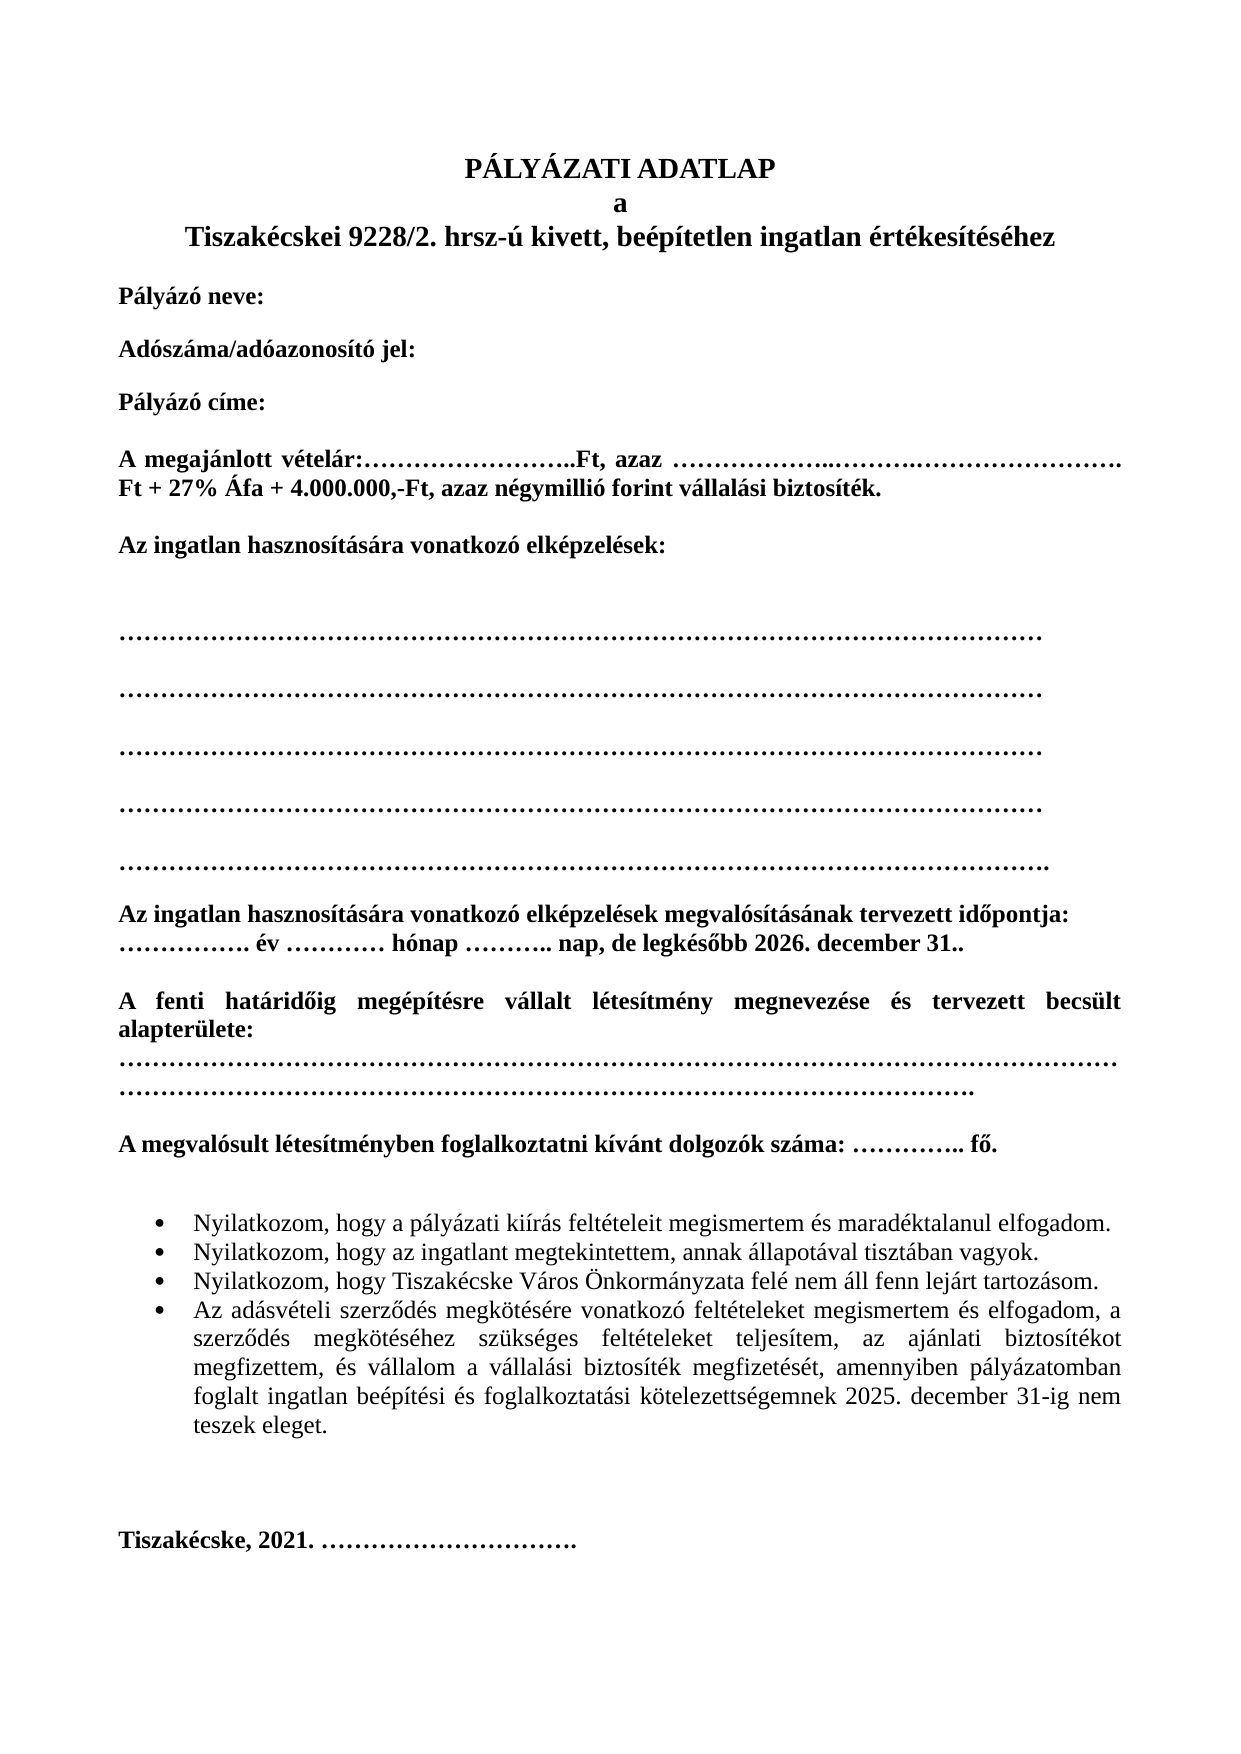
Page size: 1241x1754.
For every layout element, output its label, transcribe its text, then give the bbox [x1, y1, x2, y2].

list Nyilatkozom, hogy a pályázati kiírás feltételeit megismertem és maradéktalanul elfogadom. [156, 1208, 1122, 1237]
text A megvalósult létesítményben foglalkoztatni kívánt dolgozók száma: ………….. fő. [118, 1129, 1122, 1158]
text ………………………………………………………………………………………………… [118, 617, 1122, 645]
text ……………. év ………… hónap ……….. nap, de legkésőbb 2026. december 31.. [118, 928, 1122, 957]
text …………………………………………………………………………………………………. [118, 847, 1122, 875]
list Nyilatkozom, hogy Tiszakécske Város Önkormányzata felé nem áll fenn lejárt tartozásom. [156, 1266, 1122, 1295]
text ………………………………………………………………………………………………… [118, 732, 1122, 760]
text a [118, 185, 1122, 219]
text Az ingatlan hasznosítására vonatkozó elképzelések megvalósításának tervezett időpontja: [118, 899, 1122, 928]
text Pályázó neve: [118, 281, 1122, 310]
text Pályázó címe: [118, 387, 1122, 415]
text A fenti határidőig megépítésre vállalt létesítmény megnevezése és tervezett becsült alapterülete: ……………………………………………………………………………………………………………………………………………………………………………………………………. [118, 986, 1122, 1101]
text Az ingatlan hasznosítására vonatkozó elképzelések: [118, 530, 1122, 559]
text PÁLYÁZATI ADATLAP [118, 152, 1122, 185]
list Az adásvételi szerződés megkötésére vonatkozó feltételeket megismertem és elfogadom, a szerződés megkötéséhez szükséges feltételeket teljesítem, az ajánlati biztosítékot megfizettem, és vállalom a vállalási biztosíték megfizetését, amennyiben pályázatomban foglalt ingatlan beépítési és foglalkoztatási kötelezettségemnek 2025. december 31-ig nem teszek eleget. [156, 1295, 1122, 1438]
text A megajánlott vételár:……………………..Ft, azaz ………………..……….……………………. Ft + 27% Áfa + 4.000.000,-Ft, azaz négymillió forint vállalási biztosíték. [118, 444, 1122, 502]
text ………………………………………………………………………………………………… [118, 674, 1122, 703]
text ………………………………………………………………………………………………… [118, 789, 1122, 818]
text Tiszakécske, 2021. …………………………. [118, 1525, 1122, 1553]
text Tiszakécskei 9228/2. hrsz-ú kivett, beépítetlen ingatlan értékesítéséhez [118, 219, 1122, 252]
text Adószáma/adóazonosító jel: [118, 334, 1122, 363]
list Nyilatkozom, hogy az ingatlant megtekintettem, annak állapotával tisztában vagyok. [156, 1237, 1122, 1266]
